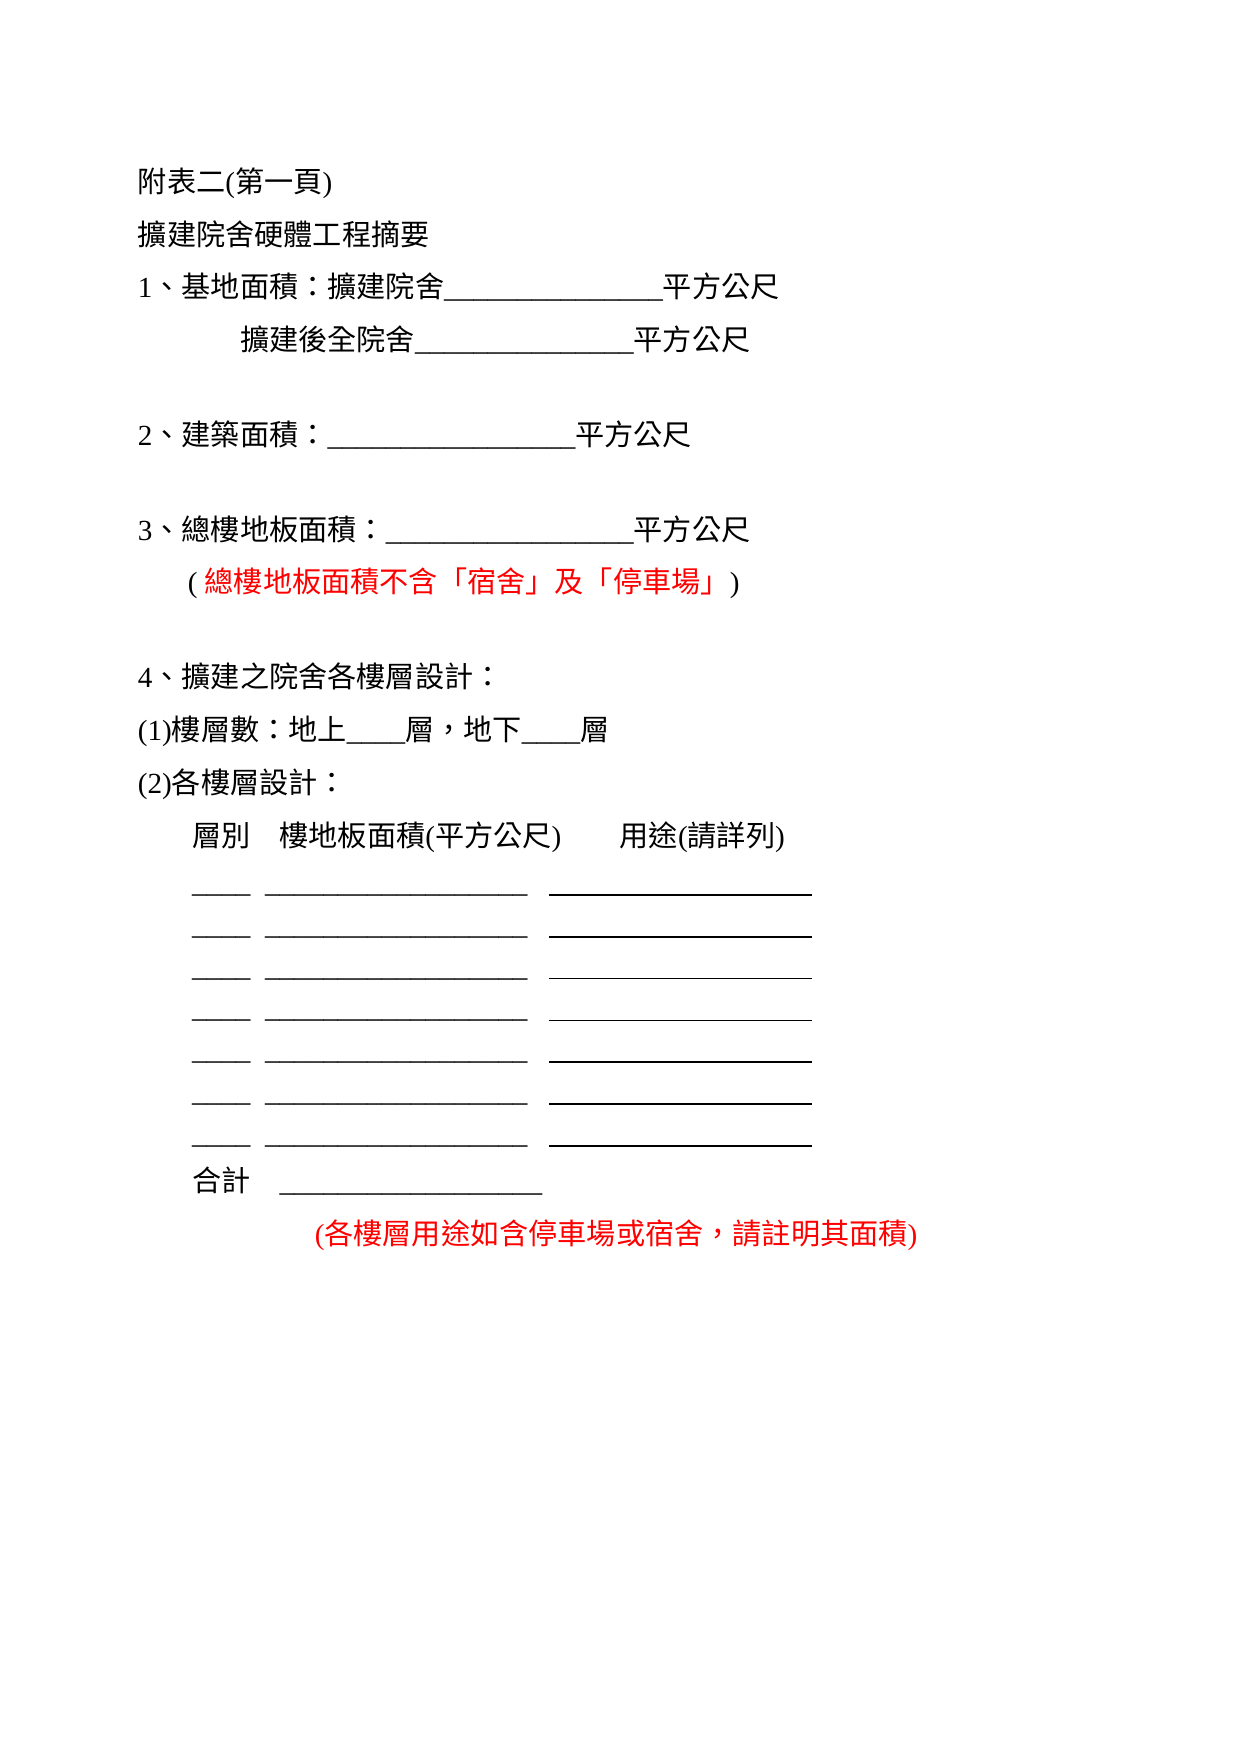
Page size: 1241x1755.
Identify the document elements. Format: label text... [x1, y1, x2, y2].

text ____ __________________ [163, 1032, 1175, 1066]
list 建築面積：_________________平方公尺 [138, 411, 1175, 454]
text ____ __________________ [163, 865, 1142, 898]
text ____ __________________ [163, 949, 1175, 982]
list 各樓層設計： [138, 759, 1175, 802]
list 總樓地板面積：_________________平方公尺 [138, 506, 1175, 548]
text 擴建院舍硬體工程摘要 [138, 211, 1175, 253]
text 附表二(第一頁) [138, 158, 1175, 201]
text 合計 __________________ [163, 1158, 1175, 1200]
text 層別 樓地板面積(平方公尺) 用途(請詳列) [163, 812, 1175, 854]
list 基地面積：擴建院舍_______________平方公尺 [138, 264, 1175, 306]
text ____ __________________ [163, 907, 1175, 940]
text ____ __________________ [163, 1116, 1175, 1150]
list 擴建之院舍各樓層設計： [138, 654, 1175, 696]
text ____ __________________ [163, 991, 1175, 1024]
text (各樓層用途如含停車場或宿舍，請註明其面積) [205, 1211, 1175, 1253]
text 擴建後全院舍_______________平方公尺 [138, 317, 1175, 359]
text ( 總樓地板面積不含「宿舍」及「停車場」) [188, 559, 1175, 601]
list 樓層數：地上____層，地下____層 [138, 706, 1175, 749]
text ____ __________________ [163, 1074, 1175, 1108]
